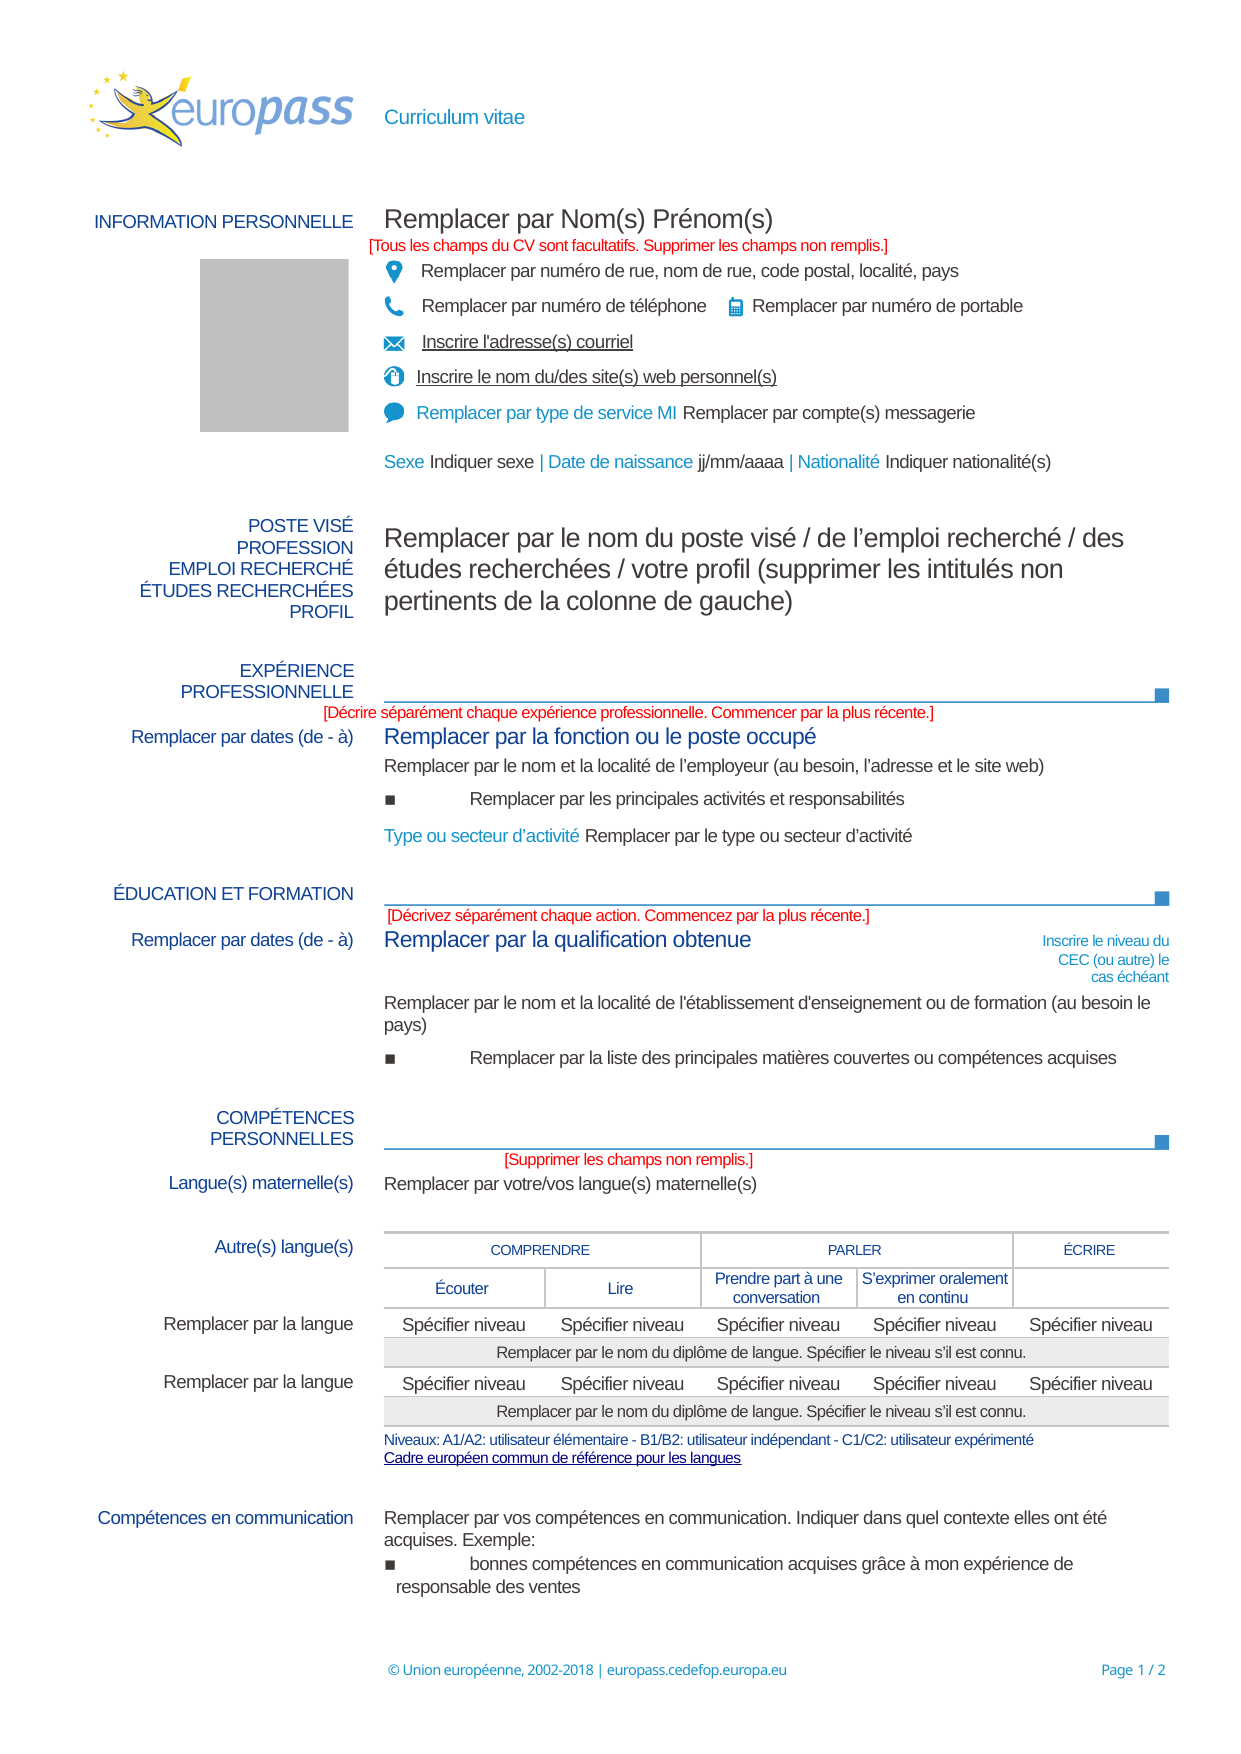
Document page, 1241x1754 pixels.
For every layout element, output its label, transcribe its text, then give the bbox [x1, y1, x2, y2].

table_header COMPÉTENCES PERSONNELLES [89, 1107, 384, 1150]
table_header Remplacer par dates (de - à) [89, 723, 384, 846]
table_cell [89, 1196, 384, 1231]
table_header Compétences en communication [89, 1504, 384, 1597]
table_cell [89, 1337, 384, 1366]
table_cell Remplacer par les principales activités et responsabilités [384, 785, 1169, 811]
table_cell Spécifier niveau [1013, 1309, 1169, 1337]
table_header Remplacer par la fonction ou le poste occupé [384, 723, 1169, 749]
table_header INFORMATION PERSONNELLE [89, 201, 384, 236]
picture [383, 366, 405, 387]
table_cell Inscrire le nom du/des site(s) web personnel(s) [384, 366, 1169, 401]
table_cell Prendre part à une conversation [702, 1269, 856, 1307]
table_cell Spécifier niveau [701, 1309, 857, 1337]
table_header [384, 883, 1169, 891]
table_cell Niveaux: A1/A2: utilisateur élémentaire - B1/B2: utilisateur indépendant - C1/C2: utilisateur expérimenté Cadre européen commun de référence pour les langues [384, 1427, 1169, 1467]
table_cell Remplacer par la langue [89, 1307, 384, 1337]
table_cell Lire [546, 1269, 700, 1307]
table_cell Spécifier niveau [857, 1309, 1013, 1337]
table_cell Remplacer par numéro de rue, nom de rue, code postal, localité, pays [405, 260, 1169, 283]
picture [383, 330, 405, 355]
table_cell [384, 1196, 1169, 1231]
table_cell Remplacer par la liste des principales matières couvertes ou compétences acquises [384, 1044, 1169, 1070]
table_cell Remplacer par le nom du diplôme de langue. Spécifier le niveau s’il est connu. [384, 1397, 1169, 1425]
table_cell Remplacer par le nom du diplôme de langue. Spécifier le niveau s’il est connu. [384, 1338, 1169, 1366]
table_cell [89, 1396, 384, 1425]
table_header Langue(s) maternelle(s) [89, 1170, 384, 1196]
table_cell Autre(s) langue(s) [89, 1231, 384, 1307]
table_header Remplacer par Nom(s) Prénom(s) [384, 201, 1169, 236]
table_cell Sexe Indiquer sexe | Date de naissance jj/mm/aaaa | Nationalité Indiquer nationalité(s) [384, 437, 1169, 478]
picture [383, 295, 405, 317]
table_cell COMPRENDRE [384, 1234, 700, 1267]
table_header EXPÉRIENCE PROFESSIONNELLE [89, 660, 384, 703]
table_header Inscrire le niveau du CEC (ou autre) le cas échéant [1034, 926, 1169, 986]
picture [384, 891, 1170, 906]
table_cell Remplacer par numéro de téléphone Remplacer par numéro de portable [384, 295, 1169, 331]
table_header Remplacer par dates (de - à) [89, 926, 384, 1070]
table_header POSTE VISÉ PROFESSION EMPLOI RECHERCHÉ ÉTUDES RECHERCHÉES profil [89, 515, 384, 623]
picture [383, 401, 405, 424]
text [Décrivez séparément chaque action. Commencez par la plus récente.] [88, 906, 1169, 925]
table_cell Inscrire l'adresse(s) courriel [384, 331, 1169, 366]
table_cell Spécifier niveau [384, 1309, 544, 1337]
table_header Remplacer par le nom du poste visé / de l’emploi recherché / des études recherchées / votre profil (supprimer les intitulés non pertinents de la colonne de gauche) [384, 515, 1169, 623]
table_header Remplacer par la qualification obtenue [384, 926, 1033, 986]
table_cell Remplacer par la langue [89, 1366, 384, 1396]
table_cell [384, 284, 1169, 295]
table_cell Écouter [384, 1269, 544, 1307]
picture [726, 295, 747, 317]
picture [383, 1135, 1170, 1150]
table_cell ÉCRIRE [1014, 1234, 1169, 1267]
text [Décrire séparément chaque expérience professionnelle. Commencer par la plus récente.] [88, 703, 1169, 722]
table_header [384, 1107, 1169, 1135]
table_cell Remplacer par le nom et la localité de l’employeur (au besoin, l’adresse et le site web) [384, 749, 1169, 785]
table_cell [89, 260, 384, 478]
picture [383, 688, 1170, 703]
picture [383, 259, 405, 284]
table_cell [Tous les champs du CV sont facultatifs. Supprimer les champs non remplis.] [89, 236, 1169, 260]
table_cell Spécifier niveau [701, 1368, 857, 1396]
table_cell Remplacer par le nom et la localité de l'établissement d'enseignement ou de formation (au besoin le pays) [384, 986, 1169, 1044]
table_cell [1014, 1269, 1169, 1307]
table_cell S’exprimer oralement en continu [858, 1269, 1012, 1307]
table_header [384, 660, 1169, 688]
table_cell Spécifier niveau [545, 1368, 701, 1396]
table_cell Type ou secteur d’activité Remplacer par le type ou secteur d’activité [384, 811, 1169, 846]
table_cell PARLER [702, 1234, 1012, 1267]
picture [88, 70, 354, 147]
table_cell Spécifier niveau [1013, 1368, 1169, 1396]
text [Supprimer les champs non remplis.] [88, 1150, 1169, 1169]
table_header Remplacer par votre/vos langue(s) maternelle(s) [384, 1170, 1169, 1196]
table_cell Spécifier niveau [857, 1368, 1013, 1396]
table_cell Spécifier niveau [384, 1368, 544, 1396]
table_cell Remplacer par type de service MI Remplacer par compte(s) messagerie [384, 401, 1169, 437]
table_cell [89, 1425, 384, 1467]
table_header Remplacer par vos compétences en communication. Indiquer dans quel contexte elles ont été acquises. Exemple: bonnes compétences en communication acquises grâce à mon expérience de responsable des ventes [384, 1504, 1169, 1597]
table_header ÉDUCATION ET FORMATION [89, 883, 384, 906]
table_cell Spécifier niveau [545, 1309, 701, 1337]
picture [200, 259, 349, 432]
